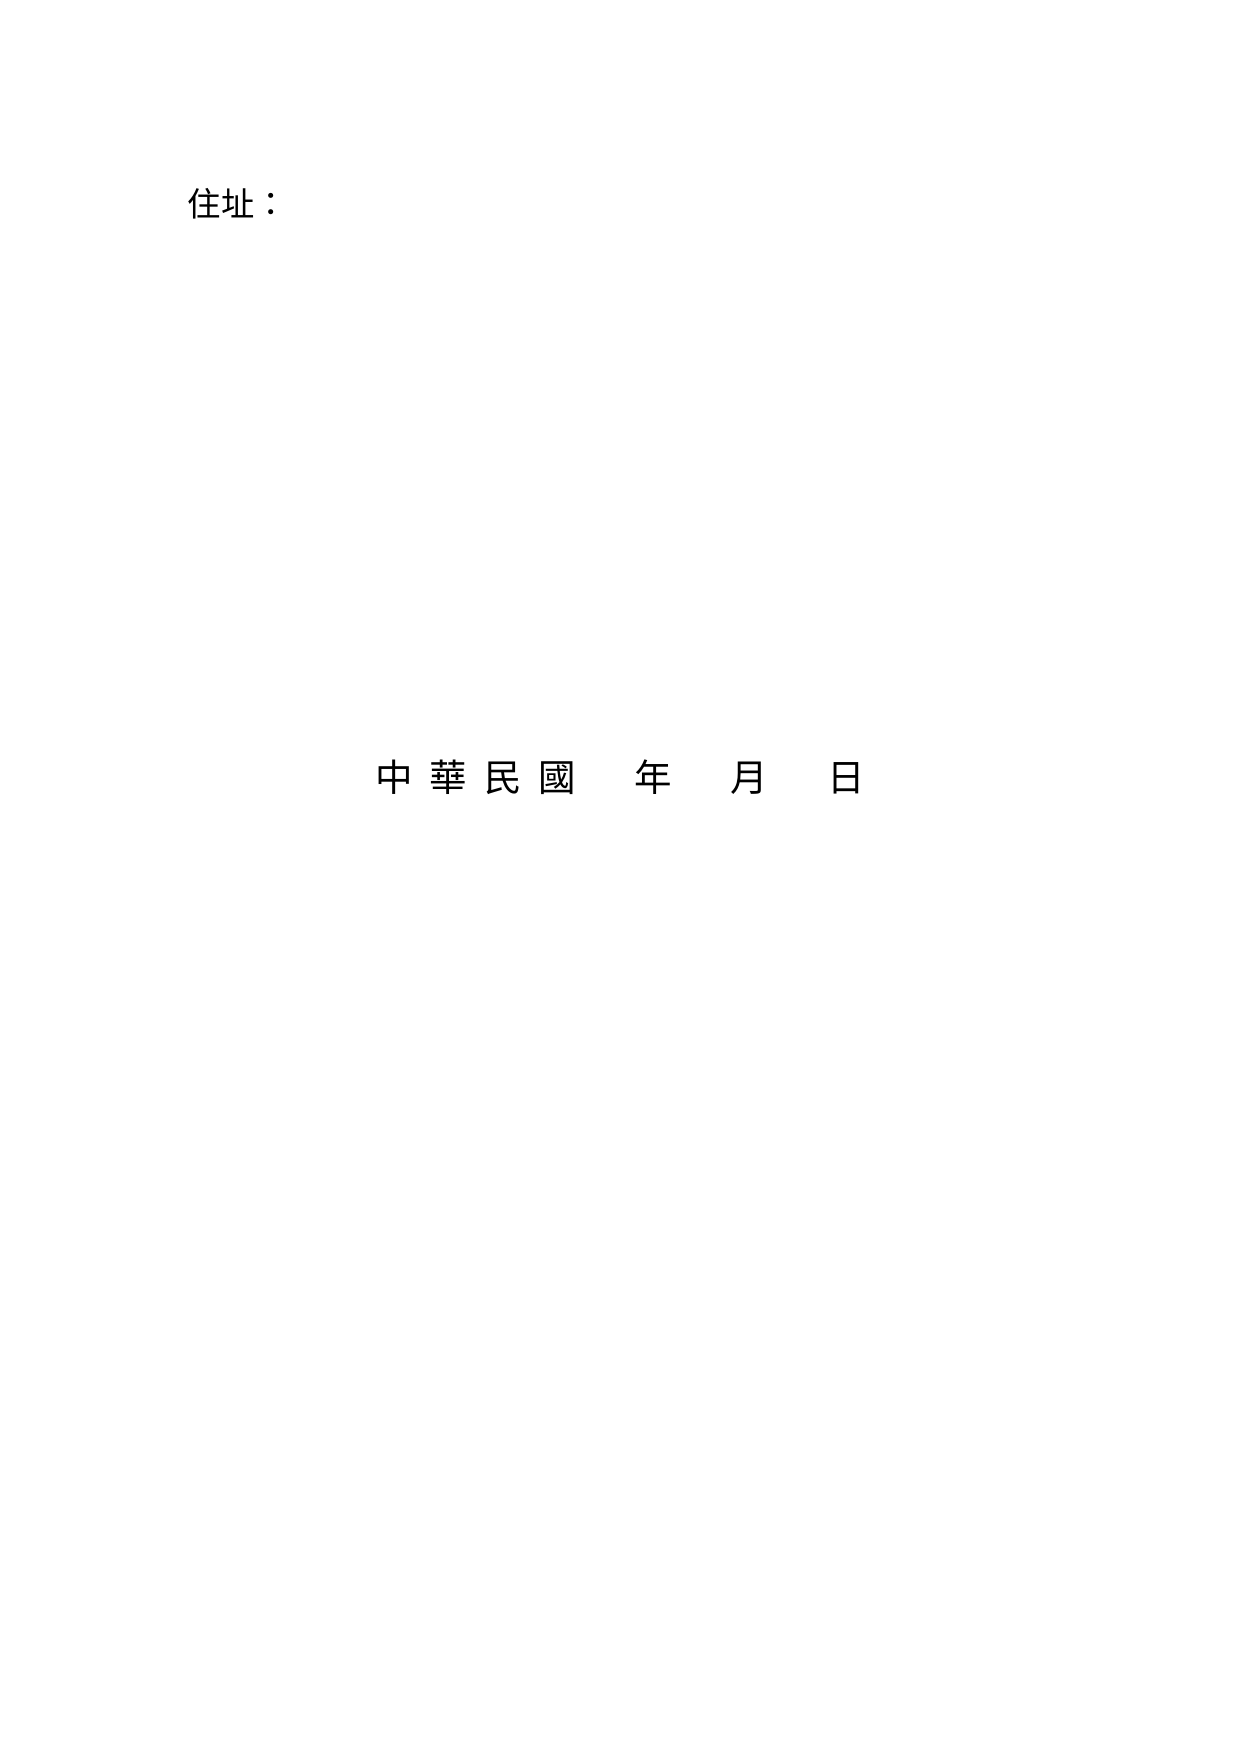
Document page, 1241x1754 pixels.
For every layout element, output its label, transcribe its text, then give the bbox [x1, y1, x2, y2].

text 住址： [187, 164, 1053, 239]
text 中 華 民 國 年 月 日 [187, 738, 1053, 813]
